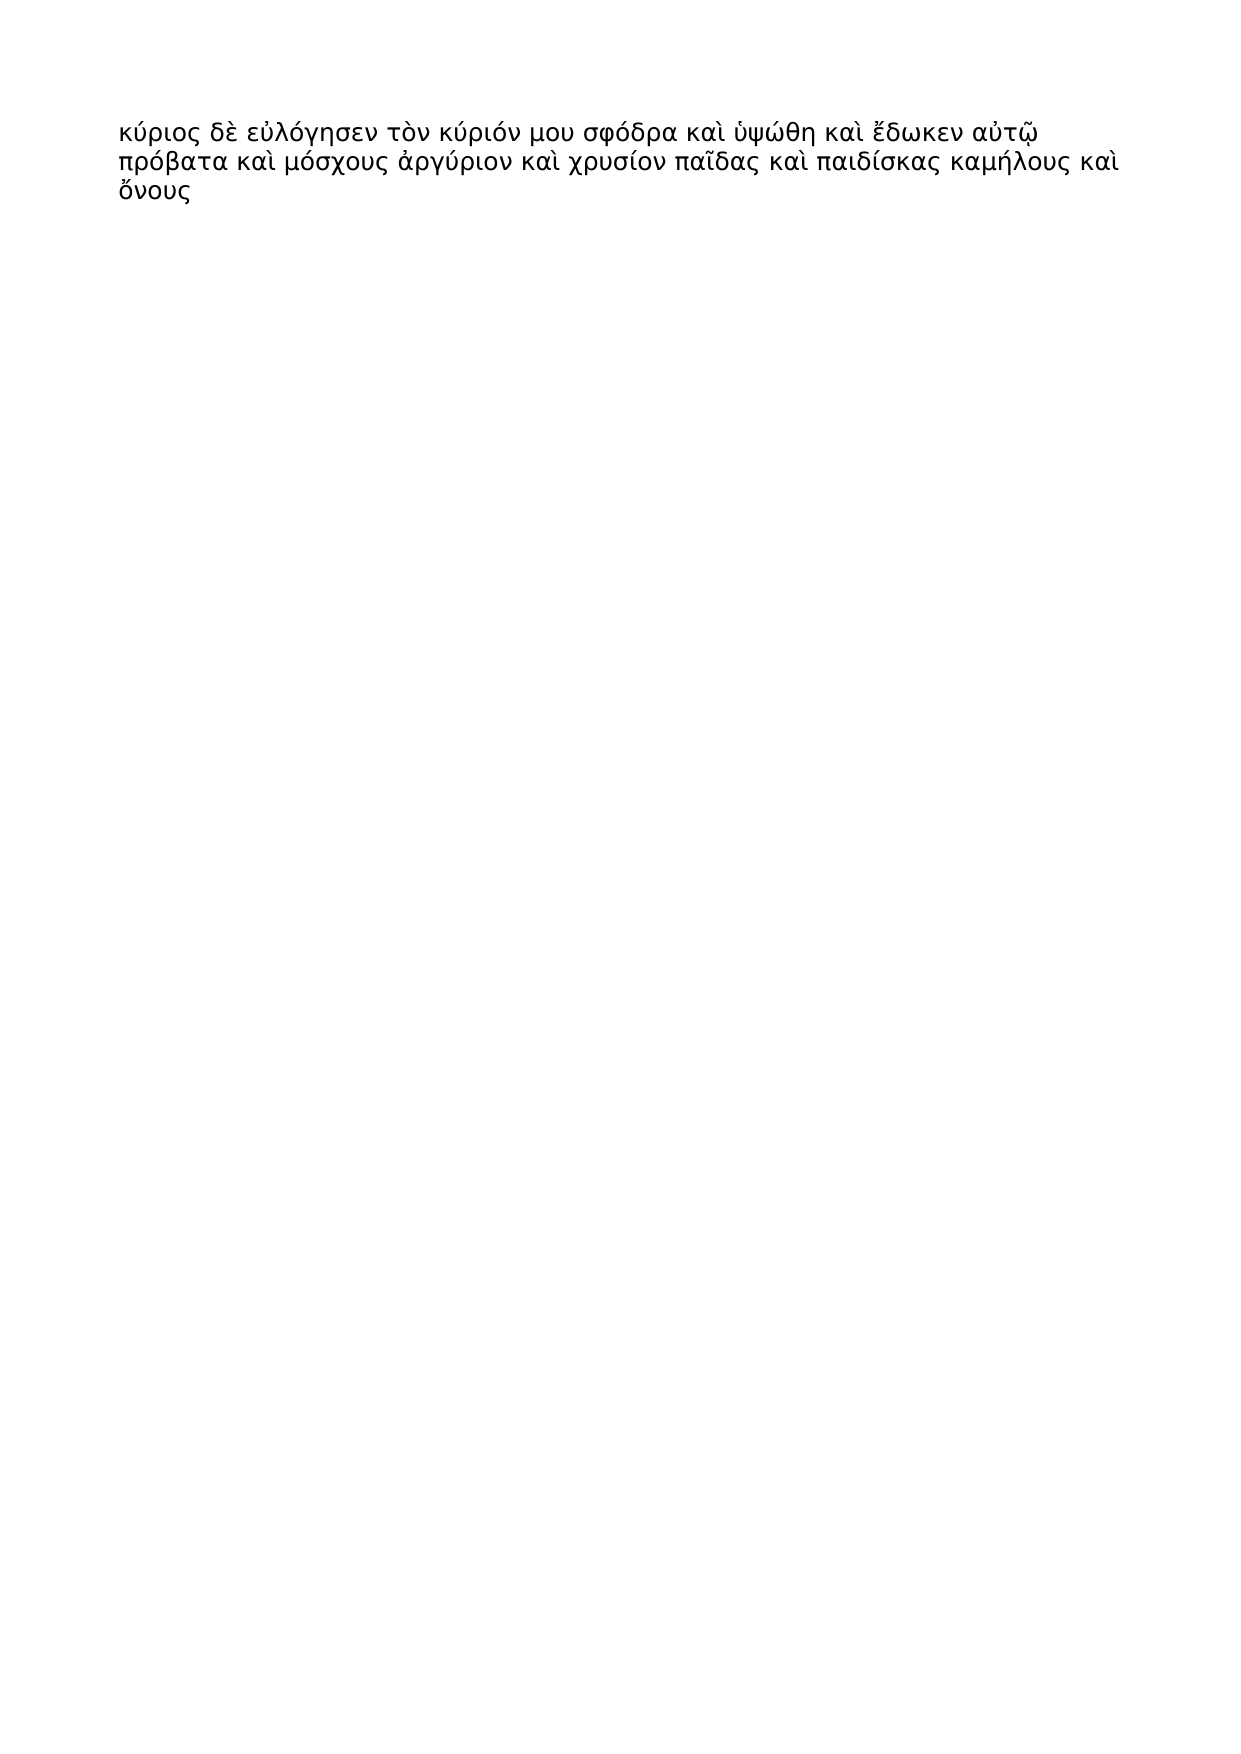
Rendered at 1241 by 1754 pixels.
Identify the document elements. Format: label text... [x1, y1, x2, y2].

text κύριος δὲ εὐλόγησεν τὸν κύριόν μου σφόδρα καὶ ὑψώθη καὶ ἔδωκεν αὐτῷ πρόβατα καὶ μόσχους ἀργύριον καὶ χρυσίον παῖδας καὶ παιδίσκας καμήλους καὶ ὄνους [118, 118, 1122, 206]
